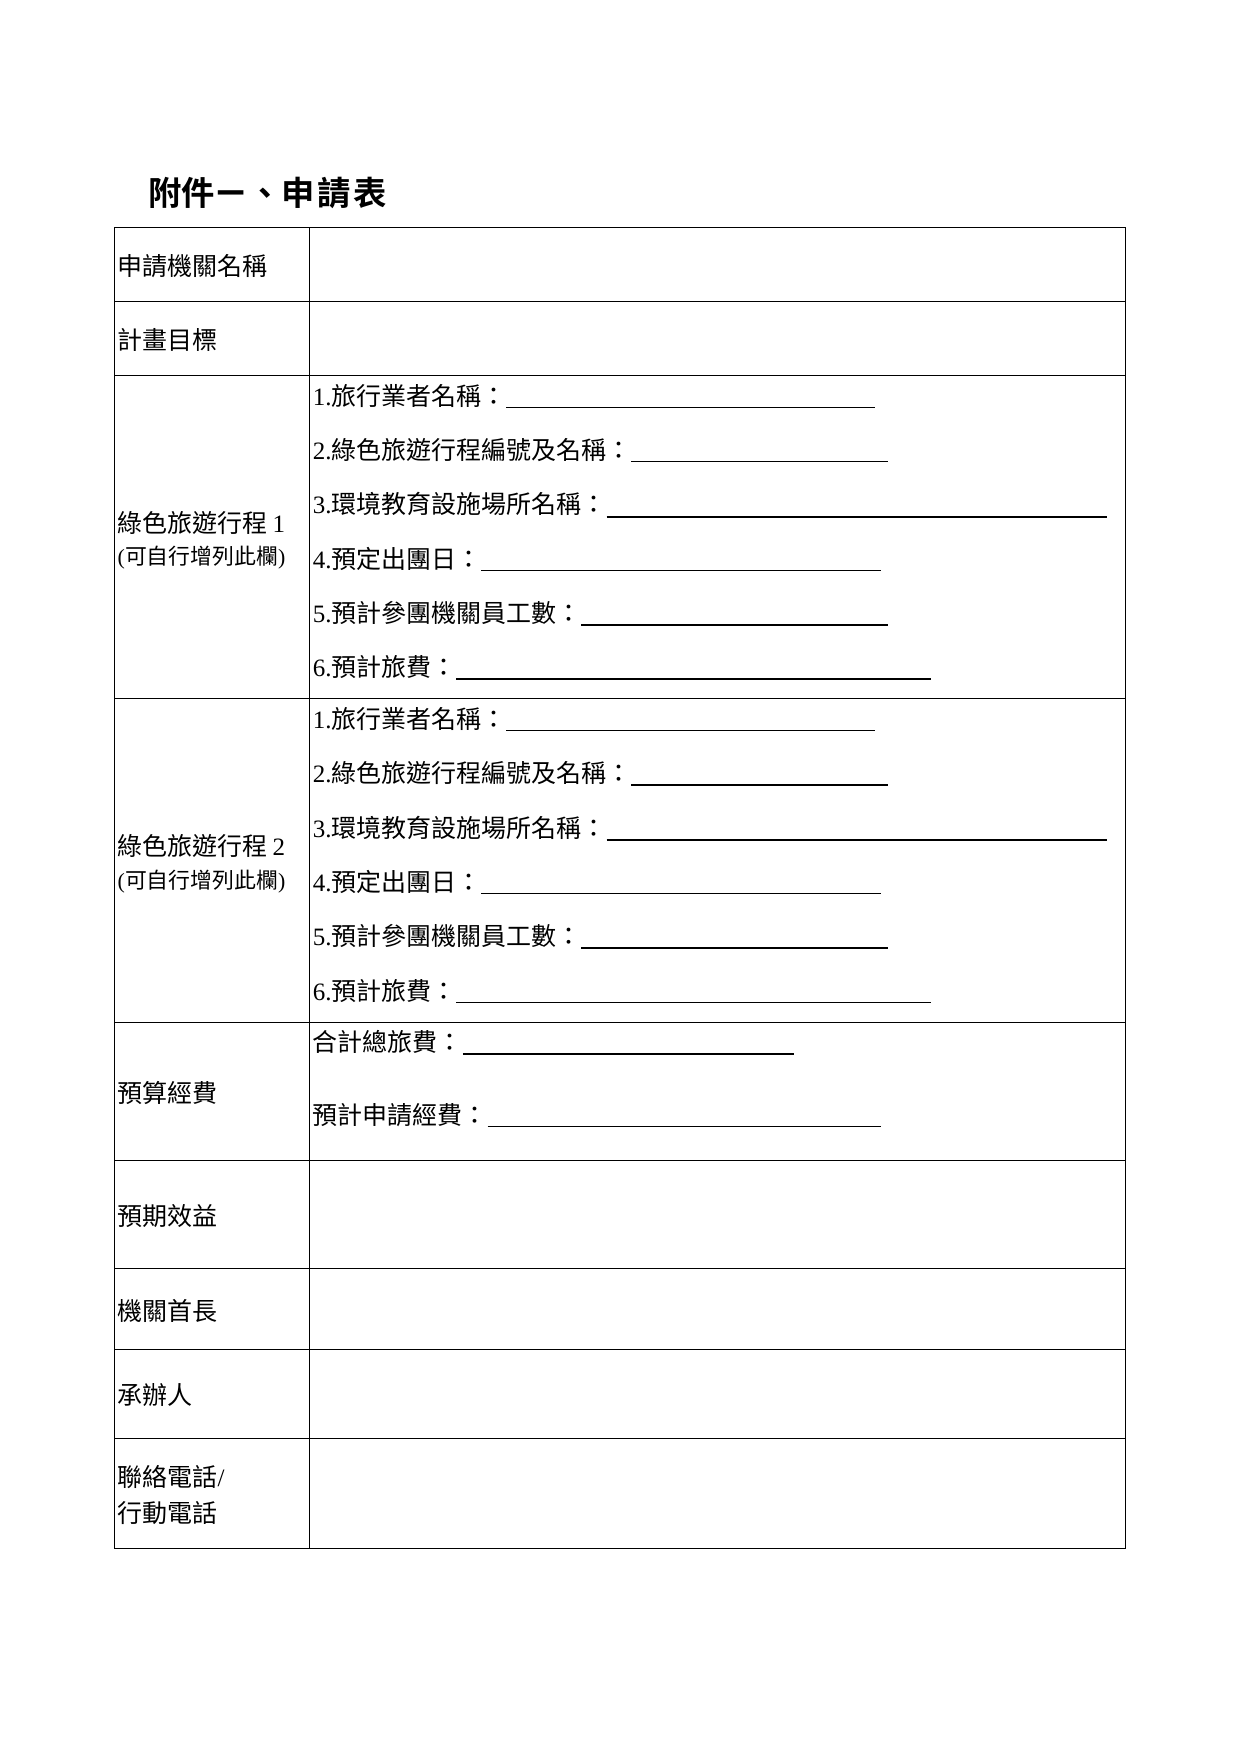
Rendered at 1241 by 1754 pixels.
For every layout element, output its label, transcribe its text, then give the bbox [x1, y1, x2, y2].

table_cell 預期效益 [115, 1161, 309, 1268]
table_cell 合計總旅費： 預計申請經費： [310, 1023, 1125, 1160]
table_cell [310, 1161, 1125, 1268]
table_cell 承辦人 [115, 1350, 309, 1437]
table_cell 機關首長 [115, 1269, 309, 1349]
table_cell 1.旅行業者名稱： 2.綠色旅遊行程編號及名稱： 3.環境教育設施場所名稱： 4.預定出團日： 5.預計參團機關員工數： 6.預計旅費： [310, 699, 1125, 1022]
table_cell [310, 1350, 1125, 1437]
table_cell 1.旅行業者名稱： 2.綠色旅遊行程編號及名稱： 3.環境教育設施場所名稱： 4.預定出團日： 5.預計參團機關員工數： 6.預計旅費： [310, 376, 1125, 698]
table_cell 綠色旅遊行程2 (可自行增列此欄) [115, 699, 309, 1022]
table_header [310, 228, 1125, 301]
table_cell 預算經費 [115, 1023, 309, 1160]
table_cell 綠色旅遊行程1 (可自行增列此欄) [115, 376, 309, 698]
table_cell [310, 302, 1125, 375]
table_cell [310, 1269, 1125, 1349]
text 附件ㄧ、申請表 [148, 166, 1092, 215]
table_header 申請機關名稱 [115, 228, 309, 301]
table_cell 計畫目標 [115, 302, 309, 375]
table_cell [310, 1439, 1125, 1548]
table_cell 聯絡電話/ 行動電話 [115, 1439, 309, 1548]
